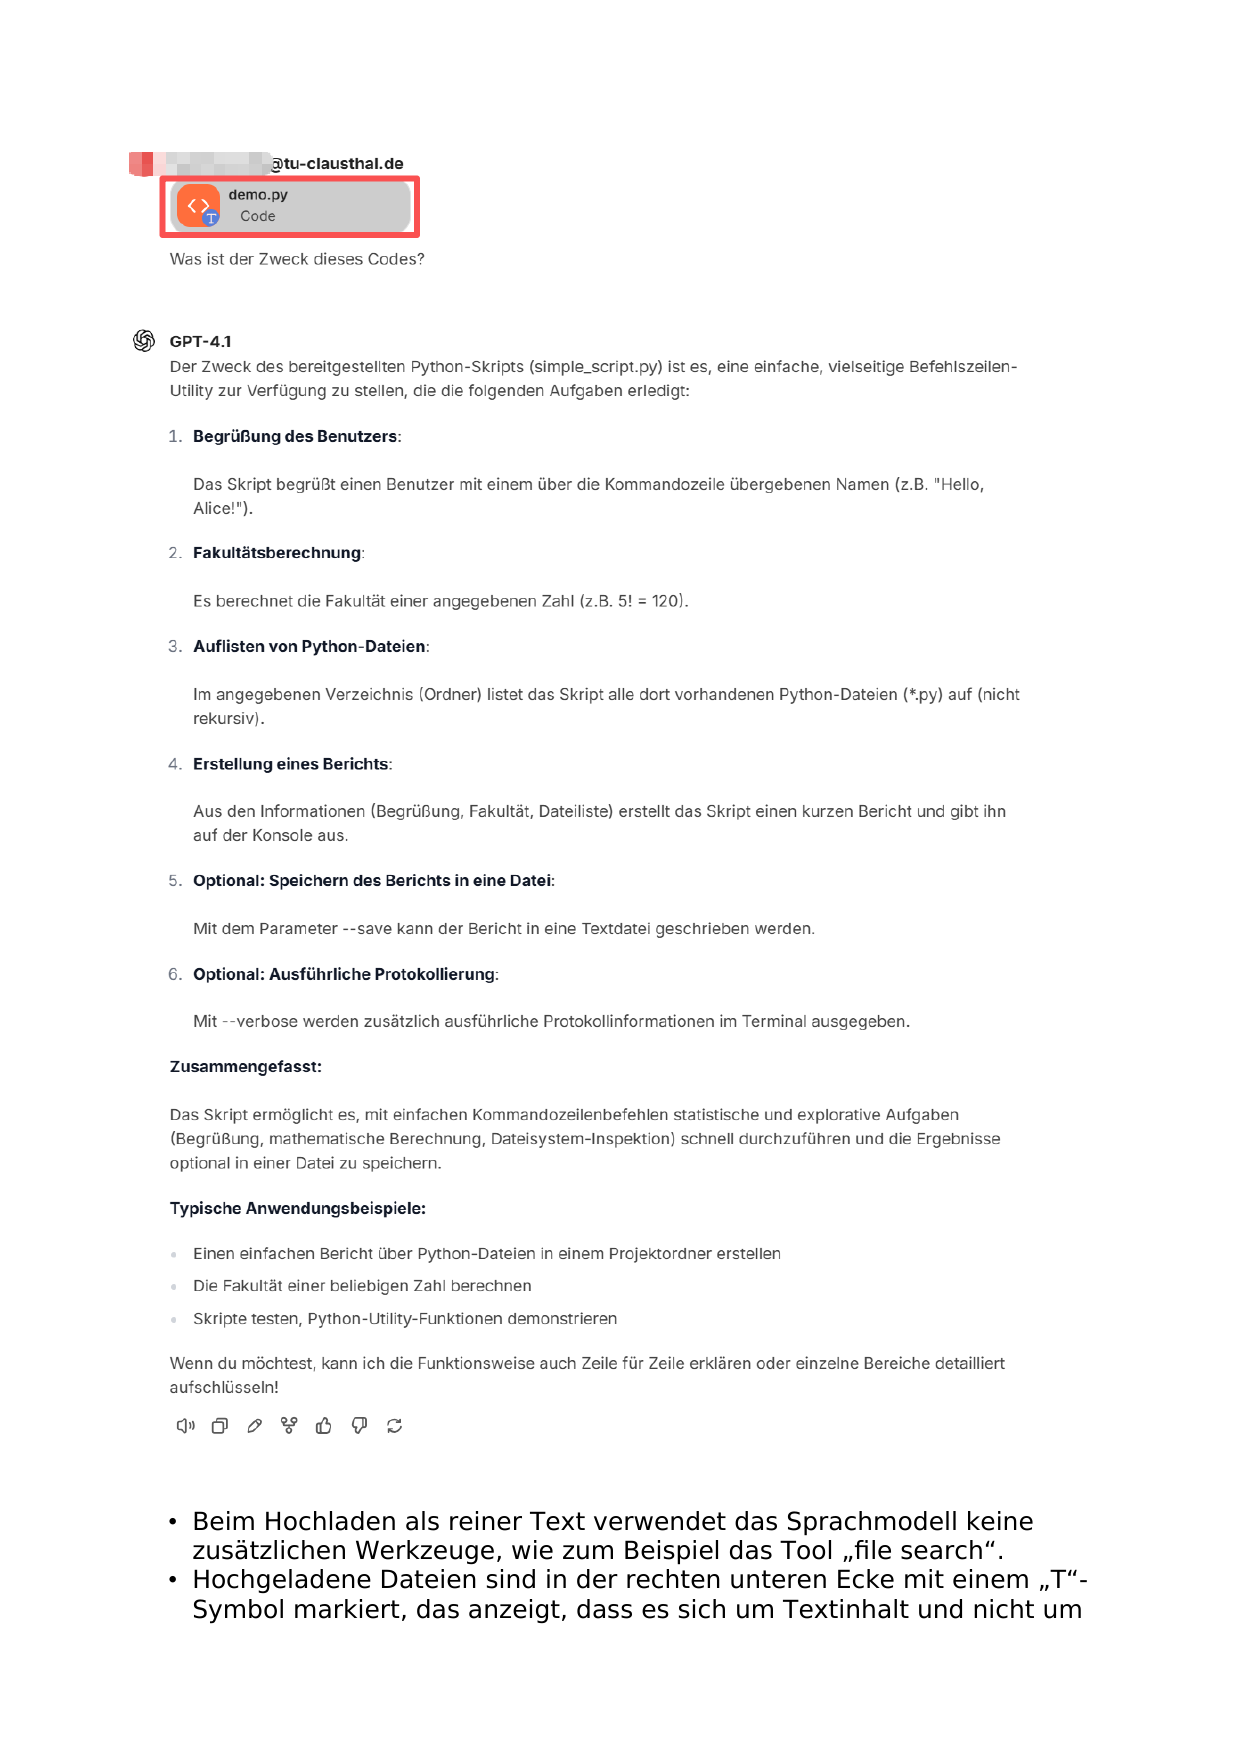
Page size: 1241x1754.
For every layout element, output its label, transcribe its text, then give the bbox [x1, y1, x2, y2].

list Hochgeladene Dateien sind in der rechten unteren Ecke mit einem „T“-Symbol markiert, das anzeigt, dass es sich um Textinhalt und nicht um [177, 1566, 1122, 1624]
picture [118, 118, 1123, 1437]
list Beim Hochladen als reiner Text verwendet das Sprachmodell keine zusätzlichen Werkzeuge, wie zum Beispiel das Tool „file search“. [177, 1507, 1122, 1566]
